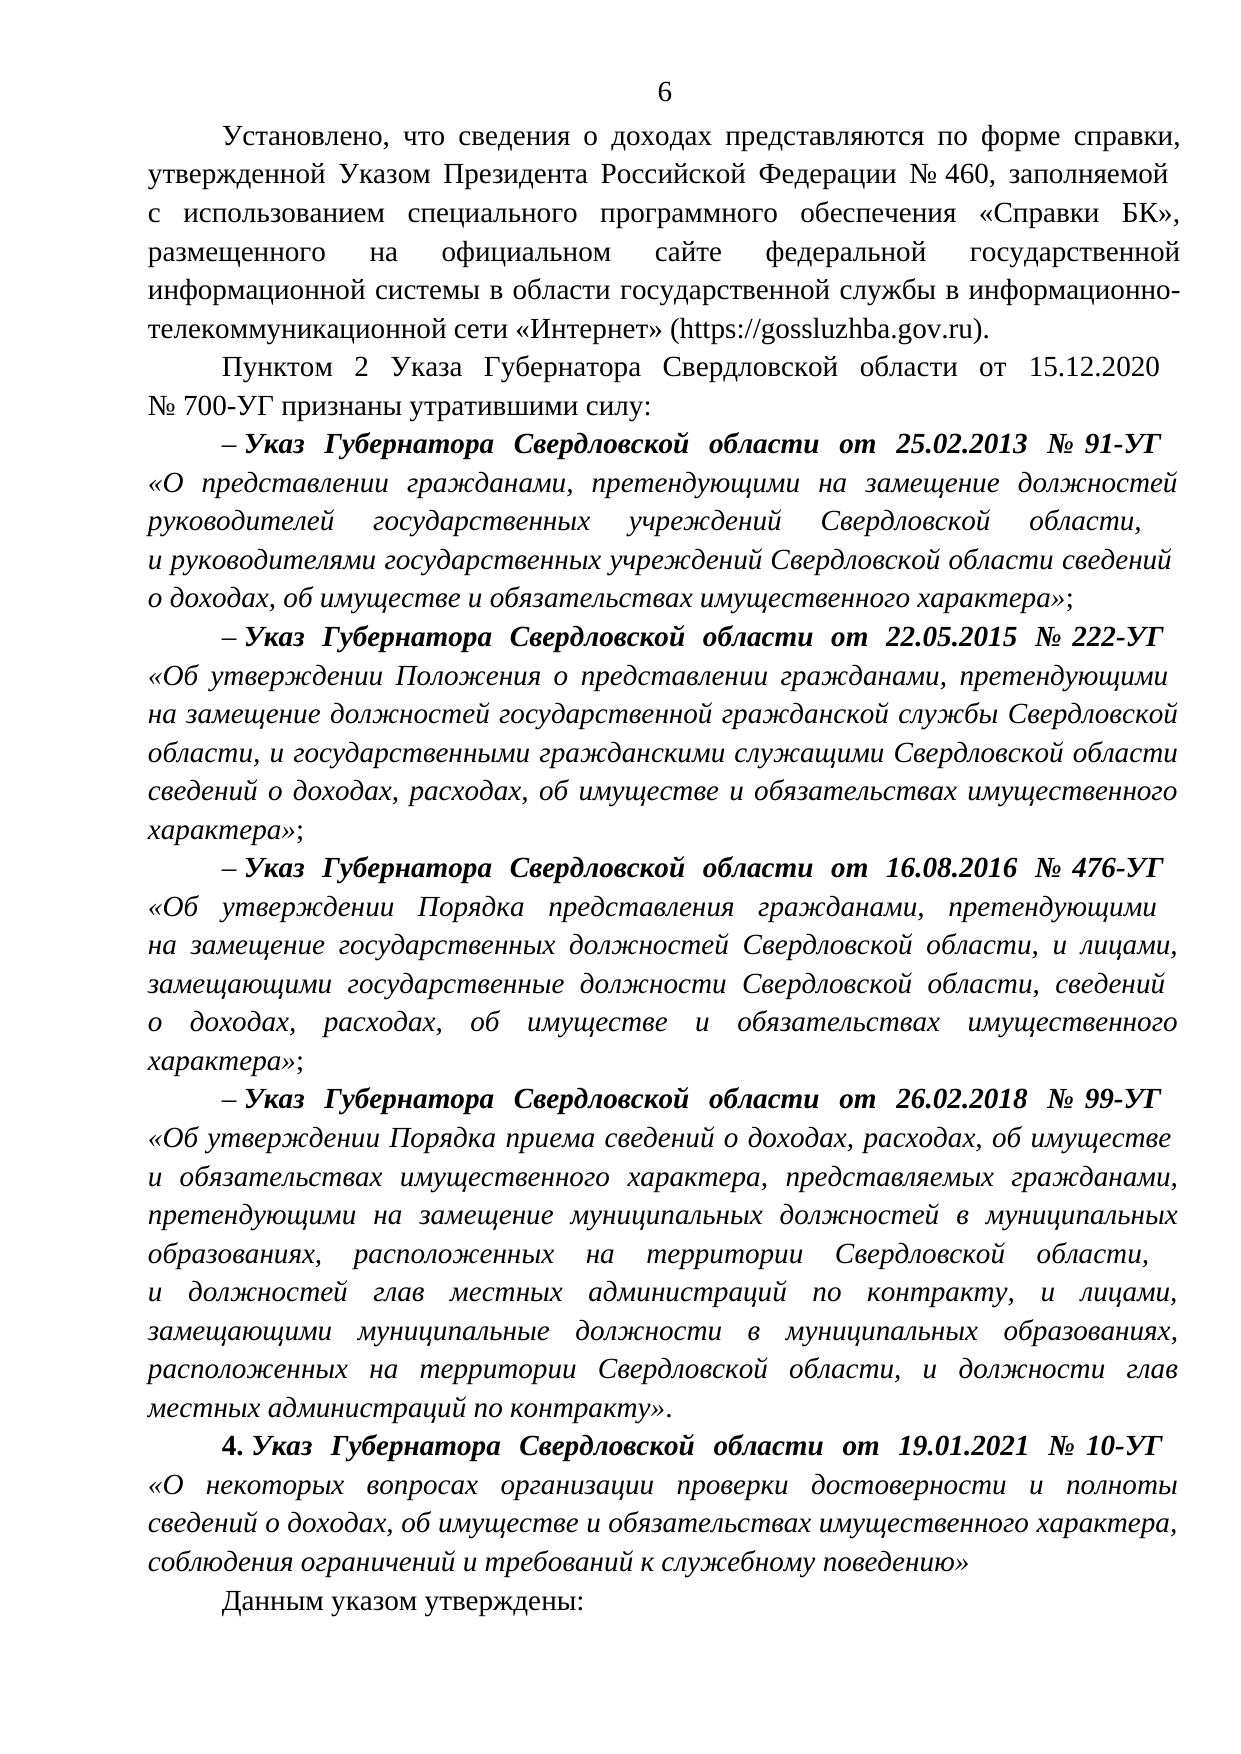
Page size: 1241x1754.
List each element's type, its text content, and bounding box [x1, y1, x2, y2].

text – Указ Губернатора Свердловской области от 22.05.2015 № 222-УГ «Об утверждении Положения о представлении гражданами, претендующими на замещение должностей государственной гражданской службы Свердловской области, и государственными гражданскими служащими Свердловской области сведений о доходах, расходах, об имуществе и обязательствах имущественного характера»; [148, 619, 1181, 845]
text – Указ Губернатора Свердловской области от 16.08.2016 № 476-УГ «Об утверждении Порядка представления гражданами, претендующими на замещение государственных должностей Свердловской области, и лицами, замещающими государственные должности Свердловской области, сведений о доходах, расходах, об имуществе и обязательствах имущественного характера»; [148, 850, 1181, 1077]
text – Указ Губернатора Свердловской области от 26.02.2018 № 99-УГ «Об утверждении Порядка приема сведений о доходах, расходах, об имуществе и обязательствах имущественного характера, представляемых гражданами, претендующими на замещение муниципальных должностей в муниципальных образованиях, расположенных на территории Свердловской области, и должностей глав местных администраций по контракту, и лицами, замещающими муниципальные должности в муниципальных образованиях, расположенных на территории Свердловской области, и должности глав местных администраций по контракту». [148, 1082, 1181, 1423]
text Установлено, что сведения о доходах представляются по форме справки, утвержденной Указом Президента Российской Федерации № 460, заполняемой с использованием специального программного обеспечения «Справки БК», размещенного на официальном сайте федеральной государственной информационной системы в области государственной службы в информационно-телекоммуникационной сети «Интернет» (https://gossluzhba.gov.ru). [148, 118, 1181, 344]
list Указ Губернатора Свердловской области от 19.01.2021 № 10-УГ «О некоторых вопросах организации проверки достоверности и полноты сведений о доходах, об имуществе и обязательствах имущественного характера, соблюдения ограничений и требований к служебному поведению» [148, 1428, 1181, 1578]
text Данным указом утверждены: [148, 1583, 1181, 1616]
text Пунктом 2 Указа Губернатора Свердловской области от 15.12.2020 № 700-УГ признаны утратившими силу: [148, 349, 1181, 421]
text – Указ Губернатора Свердловской области от 25.02.2013 № 91-УГ «О представлении гражданами, претендующими на замещение должностей руководителей государственных учреждений Свердловской области, и руководителями государственных учреждений Свердловской области сведений о доходах, об имуществе и обязательствах имущественного характера»; [148, 426, 1181, 614]
